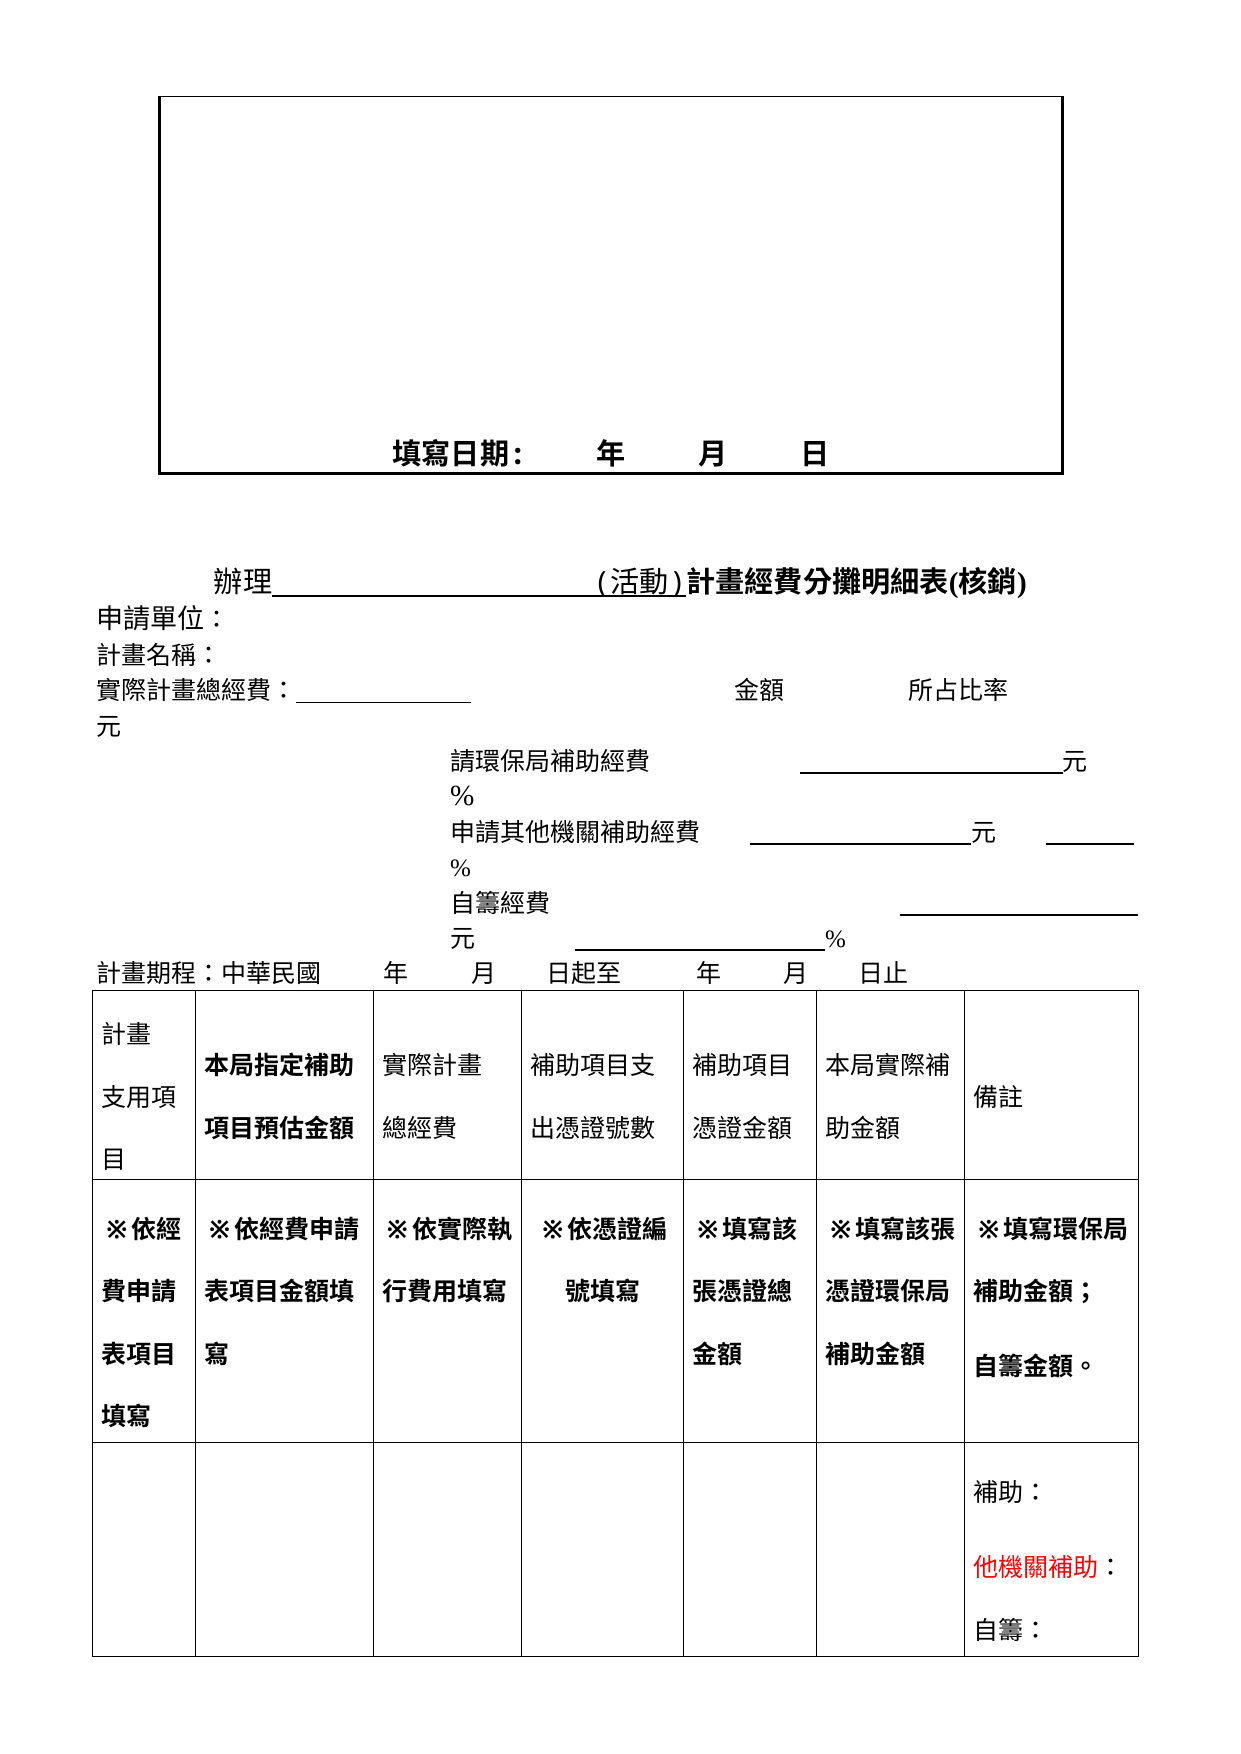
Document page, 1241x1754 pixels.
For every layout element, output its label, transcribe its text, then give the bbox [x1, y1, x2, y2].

table_cell 金額 [713, 671, 905, 742]
table_cell ※填寫環保局補助金額； 自籌金額。 [965, 1180, 1138, 1442]
table_cell 計畫期程：中華民國 年 月 日起至 年 月 日止 [93, 955, 1147, 990]
table_cell [196, 1443, 373, 1656]
table_cell 請環保局補助經費 元 % 申請其他機關補助經費 元 % 自籌經費 元 % [447, 742, 1147, 954]
table_cell [93, 813, 316, 954]
table_cell [93, 742, 316, 777]
table_cell 本局實際補助金額 [817, 991, 964, 1178]
table_header 申請單位： [93, 600, 1147, 636]
table_cell 本局指定補助項目預估金額 [196, 991, 373, 1178]
table_cell [1139, 990, 1147, 1178]
table_cell [522, 1443, 683, 1656]
table_cell 補助： 他機關補助： 自籌： [965, 1443, 1138, 1656]
table_cell [316, 813, 447, 954]
table_cell [93, 778, 316, 813]
table_cell 備註 [965, 991, 1138, 1178]
table_cell [316, 778, 447, 813]
table_cell [684, 1443, 816, 1656]
table_cell [817, 1443, 964, 1656]
table_cell ※依憑證編號填寫 [522, 1180, 683, 1442]
table_cell 所占比率 [905, 671, 1147, 742]
table_cell 實際計畫總經費： 元 [93, 671, 477, 742]
table_cell ※填寫該張憑證總金額 [684, 1180, 816, 1442]
table_cell 填寫日期: 年 月 日 [161, 97, 1061, 472]
table_cell 補助項目憑證金額 [684, 991, 816, 1178]
table_cell [1139, 1442, 1147, 1656]
table_cell ※依經費申請表項目金額填寫 [196, 1180, 373, 1442]
table_cell 實際計畫 總經費 [374, 991, 521, 1178]
table_cell [477, 671, 713, 742]
table_cell [93, 1443, 195, 1656]
table_cell ※填寫該張憑證環保局補助金額 [817, 1180, 964, 1442]
table_cell [1139, 1179, 1147, 1442]
text 辦理 (活動)計畫經費分攤明細表(核銷) [159, 538, 1081, 600]
table_cell ※依實際執行費用填寫 [374, 1180, 521, 1442]
table_cell [316, 742, 447, 777]
table_cell [374, 1443, 521, 1656]
table_cell 計畫 支用項目 [93, 991, 195, 1178]
table_cell 計畫名稱： [93, 636, 1147, 671]
table_cell 補助項目支出憑證號數 [522, 991, 683, 1178]
table_cell ※依經費申請表項目填寫 [93, 1180, 195, 1442]
